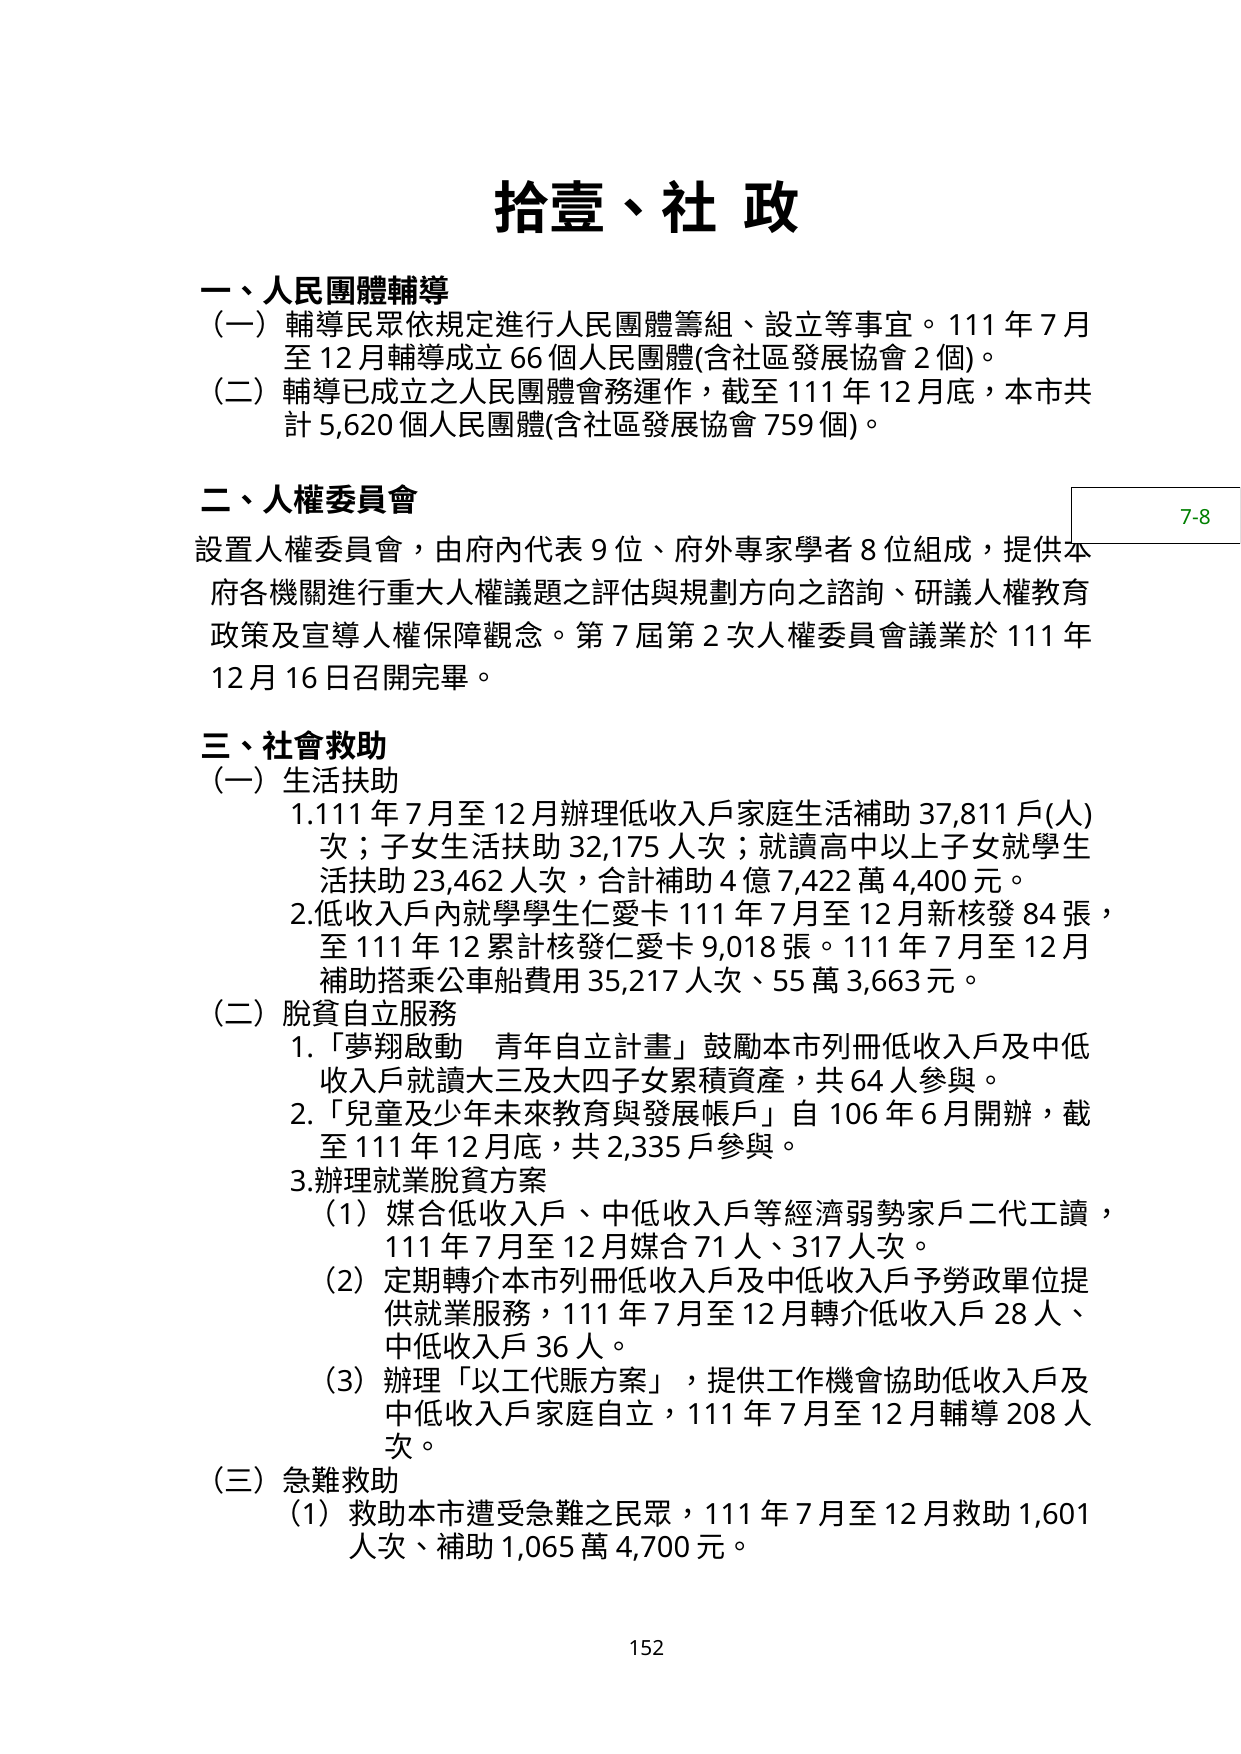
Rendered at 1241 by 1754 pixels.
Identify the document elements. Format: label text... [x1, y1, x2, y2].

text 一、人民團體輔導 [200, 275, 1092, 309]
text （一）輔導民眾依規定進行人民團體籌組、設立等事宜。111年7月至12月輔導成立66個人民團體(含社區發展協會2個)。 [195, 309, 1092, 375]
text 3.辦理就業脫貧方案 [289, 1164, 1092, 1198]
text 二、人權委員會 [200, 485, 1092, 518]
text 拾壹、社 政 [200, 153, 1092, 238]
text （2）定期轉介本市列冊低收入戶及中低收入戶予勞政單位提供就業服務，111年7月至12月轉介低收入戶28人、中低收入戶36人。 [307, 1264, 1092, 1364]
text （三）急難救助 [195, 1464, 1092, 1498]
text 2.低收入戶內就學學生仁愛卡111年7月至12月新核發84張，至111年12累計核發仁愛卡9,018張。111年7月至12月補助搭乘公車船費用35,217人次、55萬3,663元。 [289, 898, 1092, 998]
text （二）脫貧自立服務 [195, 998, 1092, 1031]
text 三、社會救助 [200, 731, 1092, 764]
text 1.111年7月至12月辦理低收入戶家庭生活補助37,811戶(人)次；子女生活扶助32,175人次；就讀高中以上子女就學生活扶助23,462人次，合計補助4億7,422萬4,400元。 [289, 798, 1092, 898]
text 設置人權委員會，由府內代表9位、府外專家學者8位組成，提供本府各機關進行重大人權議題之評估與規劃方向之諮詢、研議人權教育政策及宣導人權保障觀念。第7屆第2次人權委員會議業於111年12月16日召開完畢。 [194, 518, 1092, 688]
text 2.「兒童及少年未來教育與發展帳戶」自106年6月開辦，截至111年12月底，共2,335戶參與。 [289, 1098, 1092, 1164]
text （一）生活扶助 [195, 764, 1092, 798]
text （二）輔導已成立之人民團體會務運作，截至111年12月底，本市共計5,620個人民團體(含社區發展協會759個)。 [195, 375, 1092, 442]
text 1.「夢翔啟動 青年自立計畫」鼓勵本市列冊低收入戶及中低收入戶就讀大三及大四子女累積資產，共64人參與。 [289, 1031, 1092, 1098]
text （3）辦理「以工代賑方案」，提供工作機會協助低收入戶及中低收入戶家庭自立，111年7月至12月輔導208人次。 [307, 1364, 1092, 1464]
text （1）媒合低收入戶、中低收入戶等經濟弱勢家戶二代工讀，111年7月至12月媒合71人、317人次。 [307, 1198, 1092, 1264]
text （1）救助本市遭受急難之民眾，111年7月至12月救助1,601人次、補助1,065萬4,700元。 [272, 1498, 1092, 1564]
